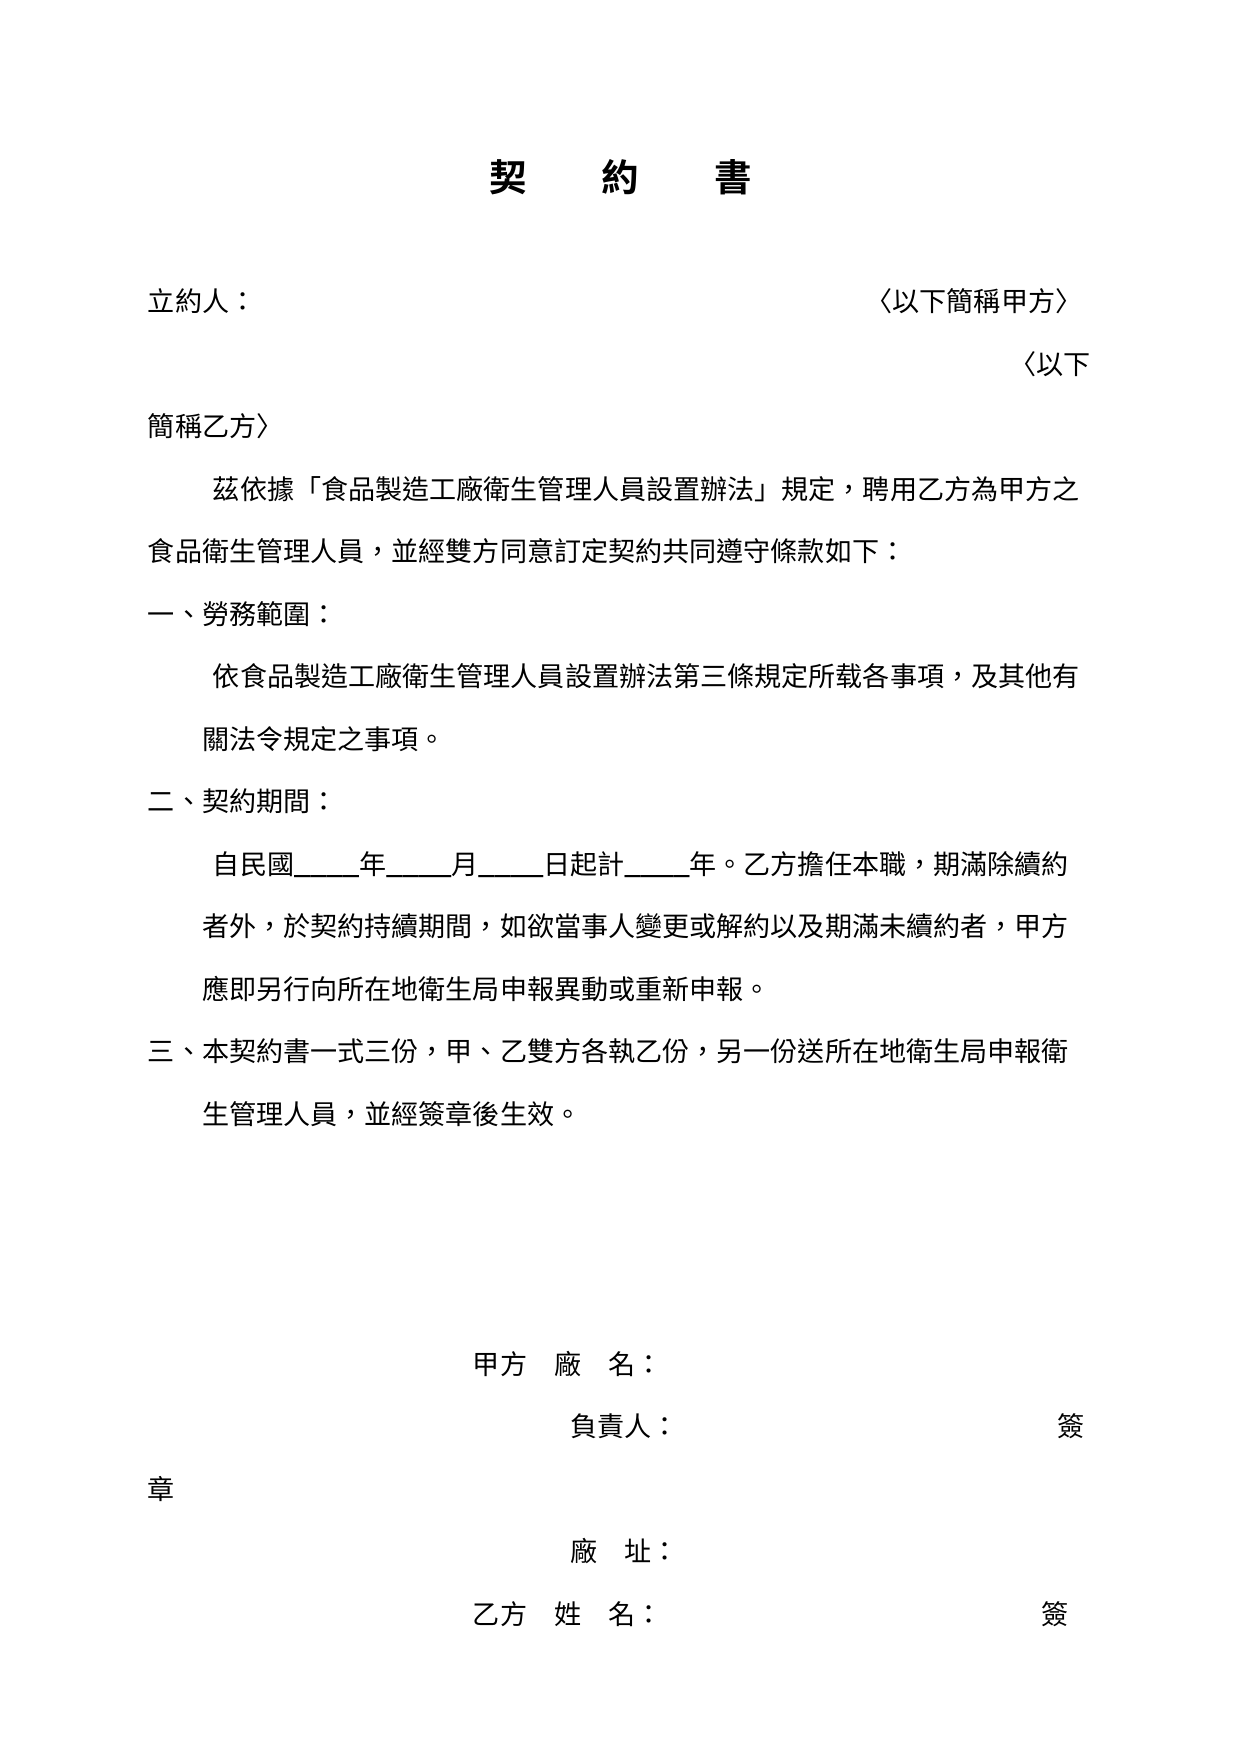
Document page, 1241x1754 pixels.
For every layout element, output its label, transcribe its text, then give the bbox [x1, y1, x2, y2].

text 契 約 書 [148, 133, 1092, 196]
text 自民國____年____月____日起計____年。乙方擔任本職，期滿除續約者外，於契約持續期間，如欲當事人變更或解約以及期滿未續約者，甲方應即另行向所在地衛生局申報異動或重新申報。 [148, 821, 1092, 1008]
text 乙方 姓 名： 簽 [148, 1571, 1092, 1633]
text 一、勞務範圍： [148, 571, 1092, 633]
text 廠 址： [148, 1508, 1092, 1571]
text 三、本契約書一式三份，甲、乙雙方各執乙份，另一份送所在地衛生局申報衛生管理人員，並經簽章後生效。 [148, 1008, 1092, 1133]
text 二、契約期間： [148, 758, 1092, 821]
text 甲方 廠 名： [148, 1321, 1092, 1383]
text 負責人： 簽章 [148, 1383, 1092, 1508]
text 茲依據「食品製造工廠衛生管理人員設置辦法」規定，聘用乙方為甲方之食品衛生管理人員，並經雙方同意訂定契約共同遵守條款如下： [148, 446, 1092, 571]
text 〈以下簡稱乙方〉 [148, 321, 1092, 446]
text 立約人： 〈以下簡稱甲方〉 [148, 258, 1092, 321]
text 依食品製造工廠衛生管理人員設置辦法第三條規定所载各事項，及其他有關法令規定之事項。 [148, 633, 1092, 758]
